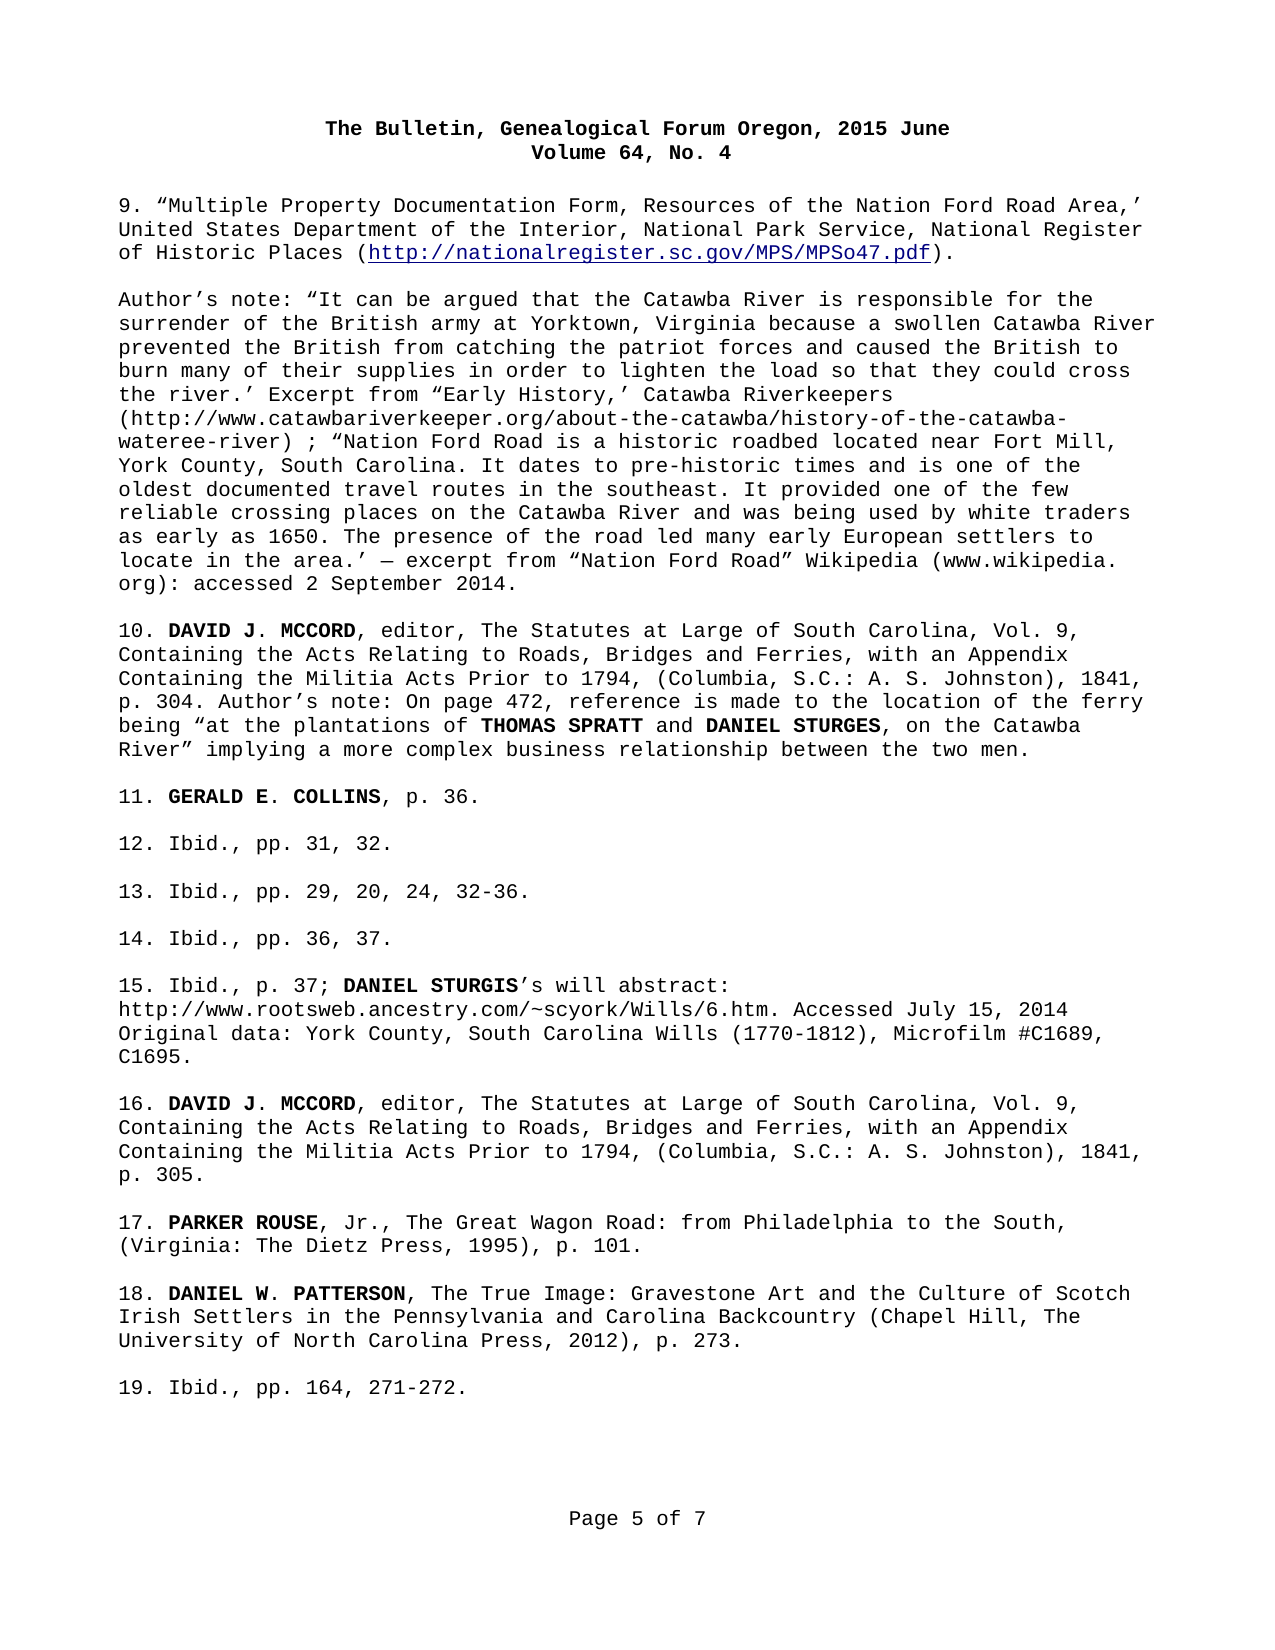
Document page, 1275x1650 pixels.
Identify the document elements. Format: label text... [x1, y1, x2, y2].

text 15. Ibid., p. 37; Daniel Sturgis’s will abstract: [118, 975, 1157, 999]
text 14. Ibid., pp. 36, 37. [118, 928, 1157, 952]
text 9. “Multiple Property Documentation Form, Resources of the Nation Ford Road Area,’ United States Department of the Interior, National Park Service, National Register of Historic Places (http://nationalregister.sc.gov/MPS/MPSo47.pdf). [118, 195, 1157, 266]
text (http://www.catawbariverkeeper.org/about-the-catawba/history-of-the-catawba-wateree-river) ; “Nation Ford Road is a historic roadbed located near Fort Mill, York County, South Carolina. It dates to pre-historic times and is one of the oldest documented travel routes in the southeast. It provided one of the few reliable crossing places on the Catawba River and was being used by white traders as early as 1650. The presence of the road led many early European settlers to locate in the area.’ — excerpt from “Nation Ford Road” Wikipedia (www.wikipedia. org): accessed 2 September 2014. [118, 408, 1157, 597]
text 16. David J. McCord, editor, The Statutes at Large of South Carolina, Vol. 9, Containing the Acts Relating to Roads, Bridges and Ferries, with an Appendix Containing the Militia Acts Prior to 1794, (Columbia, S.C.: A. S. Johnston), 1841, p. 305. [118, 1093, 1157, 1188]
text 10. David J. McCord, editor, The Statutes at Large of South Carolina, Vol. 9, Containing the Acts Relating to Roads, Bridges and Ferries, with an Appendix Containing the Militia Acts Prior to 1794, (Columbia, S.C.: A. S. Johnston), 1841, p. 304. Author’s note: On page 472, reference is made to the location of the ferry being “at the plantations of Thomas Spratt and Daniel Sturges, on the Catawba River” implying a more complex business relationship between the two men. [118, 621, 1157, 762]
text 12. Ibid., pp. 31, 32. [118, 833, 1157, 857]
text http://www.rootsweb.ancestry.com/~scyork/Wills/6.htm. Accessed July 15, 2014 Original data: York County, South Carolina Wills (1770-1812), Microfilm #C1689, C1695. [118, 999, 1157, 1070]
text 13. Ibid., pp. 29, 20, 24, 32-36. [118, 881, 1157, 904]
text Author’s note: “It can be argued that the Catawba River is responsible for the surrender of the British army at Yorktown, Virginia because a swollen Catawba River prevented the British from catching the patriot forces and caused the British to burn many of their supplies in order to lighten the load so that they could cross the river.’ Excerpt from “Early History,’ Catawba Riverkeepers [118, 289, 1157, 408]
text 19. Ibid., pp. 164, 271-272. [118, 1377, 1157, 1401]
text 17. Parker Rouse, Jr., The Great Wagon Road: from Philadelphia to the South, (Virginia: The Dietz Press, 1995), p. 101. [118, 1212, 1157, 1259]
text 18. Daniel W. Patterson, The True Image: Gravestone Art and the Culture of Scotch Irish Settlers in the Pennsylvania and Carolina Backcountry (Chapel Hill, The University of North Carolina Press, 2012), p. 273. [118, 1283, 1157, 1353]
text 11. Gerald E. Collins, p. 36. [118, 786, 1157, 810]
